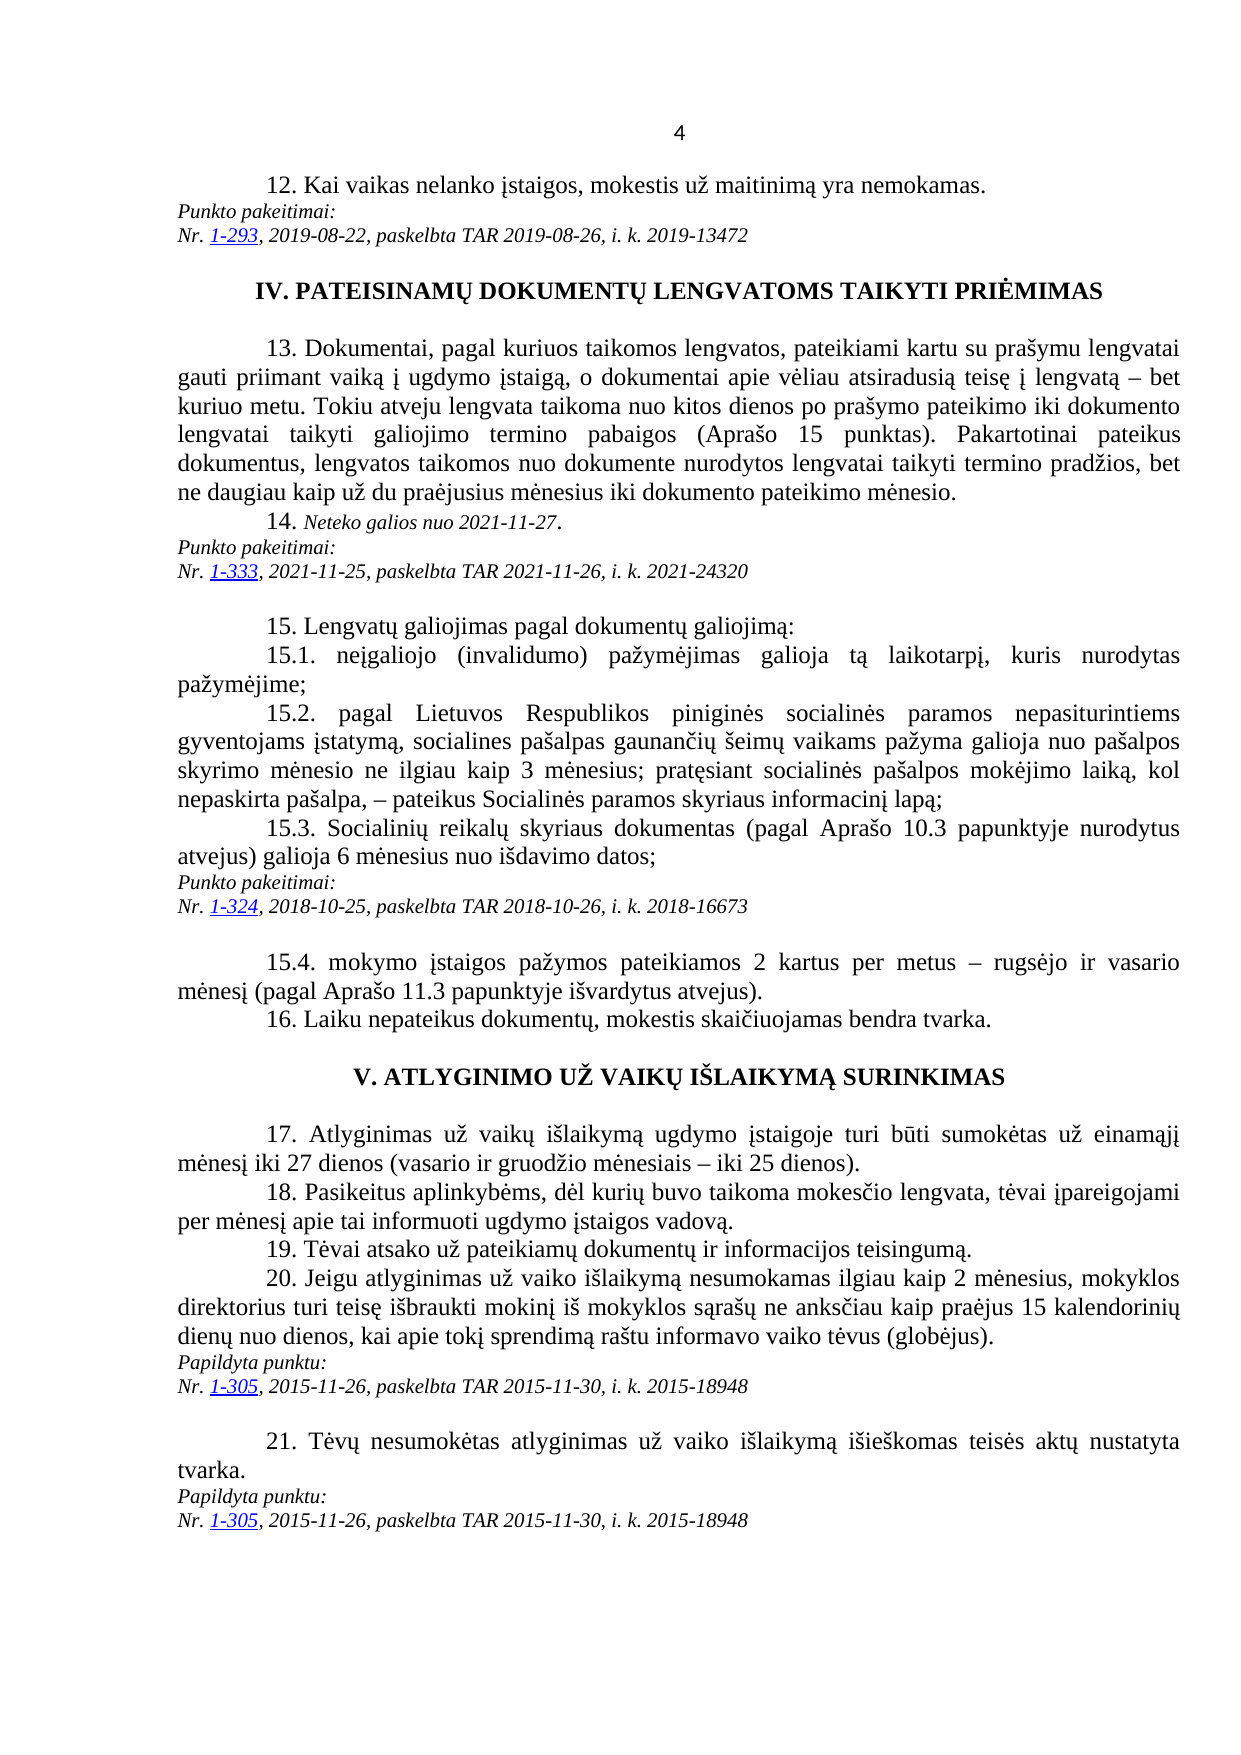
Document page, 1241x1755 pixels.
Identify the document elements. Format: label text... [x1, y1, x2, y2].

text 18. Pasikeitus aplinkybėms, dėl kurių buvo taikoma mokesčio lengvata, tėvai įpareigojami per mėnesį apie tai informuoti ugdymo įstaigos vadovą. [177, 1177, 1181, 1234]
text V. ATLYGINIMO UŽ VAIKŲ IŠLAIKYMĄ SURINKIMAS [177, 1062, 1181, 1091]
text Nr. 1-333, 2021-11-25, paskelbta TAR 2021-11-26, i. k. 2021-24320 [177, 559, 1181, 583]
text 17. Atlyginimas už vaikų išlaikymą ugdymo įstaigoje turi būti sumokėtas už einamąjį mėnesį iki 27 dienos (vasario ir gruodžio mėnesiais – iki 25 dienos). [177, 1119, 1181, 1177]
text 20. Jeigu atlyginimas už vaiko išlaikymą nesumokamas ilgiau kaip 2 mėnesius, mokyklos direktorius turi teisę išbraukti mokinį iš mokyklos sąrašų ne anksčiau kaip praėjus 15 kalendorinių dienų nuo dienos, kai apie tokį sprendimą raštu informavo vaiko tėvus (globėjus). [177, 1263, 1181, 1349]
text Papildyta punktu: [177, 1484, 1181, 1508]
text 15.1. neįgaliojo (invalidumo) pažymėjimas galioja tą laikotarpį, kuris nurodytas pažymėjime; [177, 640, 1181, 698]
text Nr. 1-324, 2018-10-25, paskelbta TAR 2018-10-26, i. k. 2018-16673 [177, 894, 1181, 918]
text 16. Laiku nepateikus dokumentų, mokestis skaičiuojamas bendra tvarka. [177, 1004, 1181, 1033]
text 13. Dokumentai, pagal kuriuos taikomos lengvatos, pateikiami kartu su prašymu lengvatai gauti priimant vaiką į ugdymo įstaigą, o dokumentai apie vėliau atsiradusią teisę į lengvatą – bet kuriuo metu. Tokiu atveju lengvata taikoma nuo kitos dienos po prašymo pateikimo iki dokumento lengvatai taikyti galiojimo termino pabaigos (Aprašo 15 punktas). Pakartotinai pateikus dokumentus, lengvatos taikomos nuo dokumente nurodytos lengvatai taikyti termino pradžios, bet ne daugiau kaip už du praėjusius mėnesius iki dokumento pateikimo mėnesio. [177, 333, 1181, 506]
text 15. Lengvatų galiojimas pagal dokumentų galiojimą: [177, 611, 1181, 640]
text 15.2. pagal Lietuvos Respublikos piniginės socialinės paramos nepasiturintiems gyventojams įstatymą, socialines pašalpas gaunančių šeimų vaikams pažyma galioja nuo pašalpos skyrimo mėnesio ne ilgiau kaip 3 mėnesius; pratęsiant socialinės pašalpos mokėjimo laiką, kol nepaskirta pašalpa, – pateikus Socialinės paramos skyriaus informacinį lapą; [177, 698, 1181, 813]
text 14. Neteko galios nuo 2021-11-27. [177, 506, 1181, 534]
text Punkto pakeitimai: [177, 199, 1181, 223]
text Nr. 1-293, 2019-08-22, paskelbta TAR 2019-08-26, i. k. 2019-13472 [177, 223, 1181, 247]
text IV. PATEISINAMŲ DOKUMENTŲ LENGVATOMS TAIKYTI PRIĖMIMAS [177, 276, 1181, 304]
text 15.3. Socialinių reikalų skyriaus dokumentas (pagal Aprašo 10.3 papunktyje nurodytus atvejus) galioja 6 mėnesius nuo išdavimo datos; [177, 813, 1181, 870]
text Punkto pakeitimai: [177, 870, 1181, 894]
text 19. Tėvai atsako už pateikiamų dokumentų ir informacijos teisingumą. [177, 1234, 1181, 1263]
text Papildyta punktu: [177, 1349, 1181, 1374]
text Nr. 1-305, 2015-11-26, paskelbta TAR 2015-11-30, i. k. 2015-18948 [177, 1508, 1181, 1532]
text 21. Tėvų nesumokėtas atlyginimas už vaiko išlaikymą išieškomas teisės aktų nustatyta tvarka. [177, 1426, 1181, 1484]
text Nr. 1-305, 2015-11-26, paskelbta TAR 2015-11-30, i. k. 2015-18948 [177, 1374, 1181, 1398]
text Punkto pakeitimai: [177, 534, 1181, 559]
text 12. Kai vaikas nelanko įstaigos, mokestis už maitinimą yra nemokamas. [177, 170, 1181, 199]
text 15.4. mokymo įstaigos pažymos pateikiamos 2 kartus per metus – rugsėjo ir vasario mėnesį (pagal Aprašo 11.3 papunktyje išvardytus atvejus). [177, 947, 1181, 1004]
